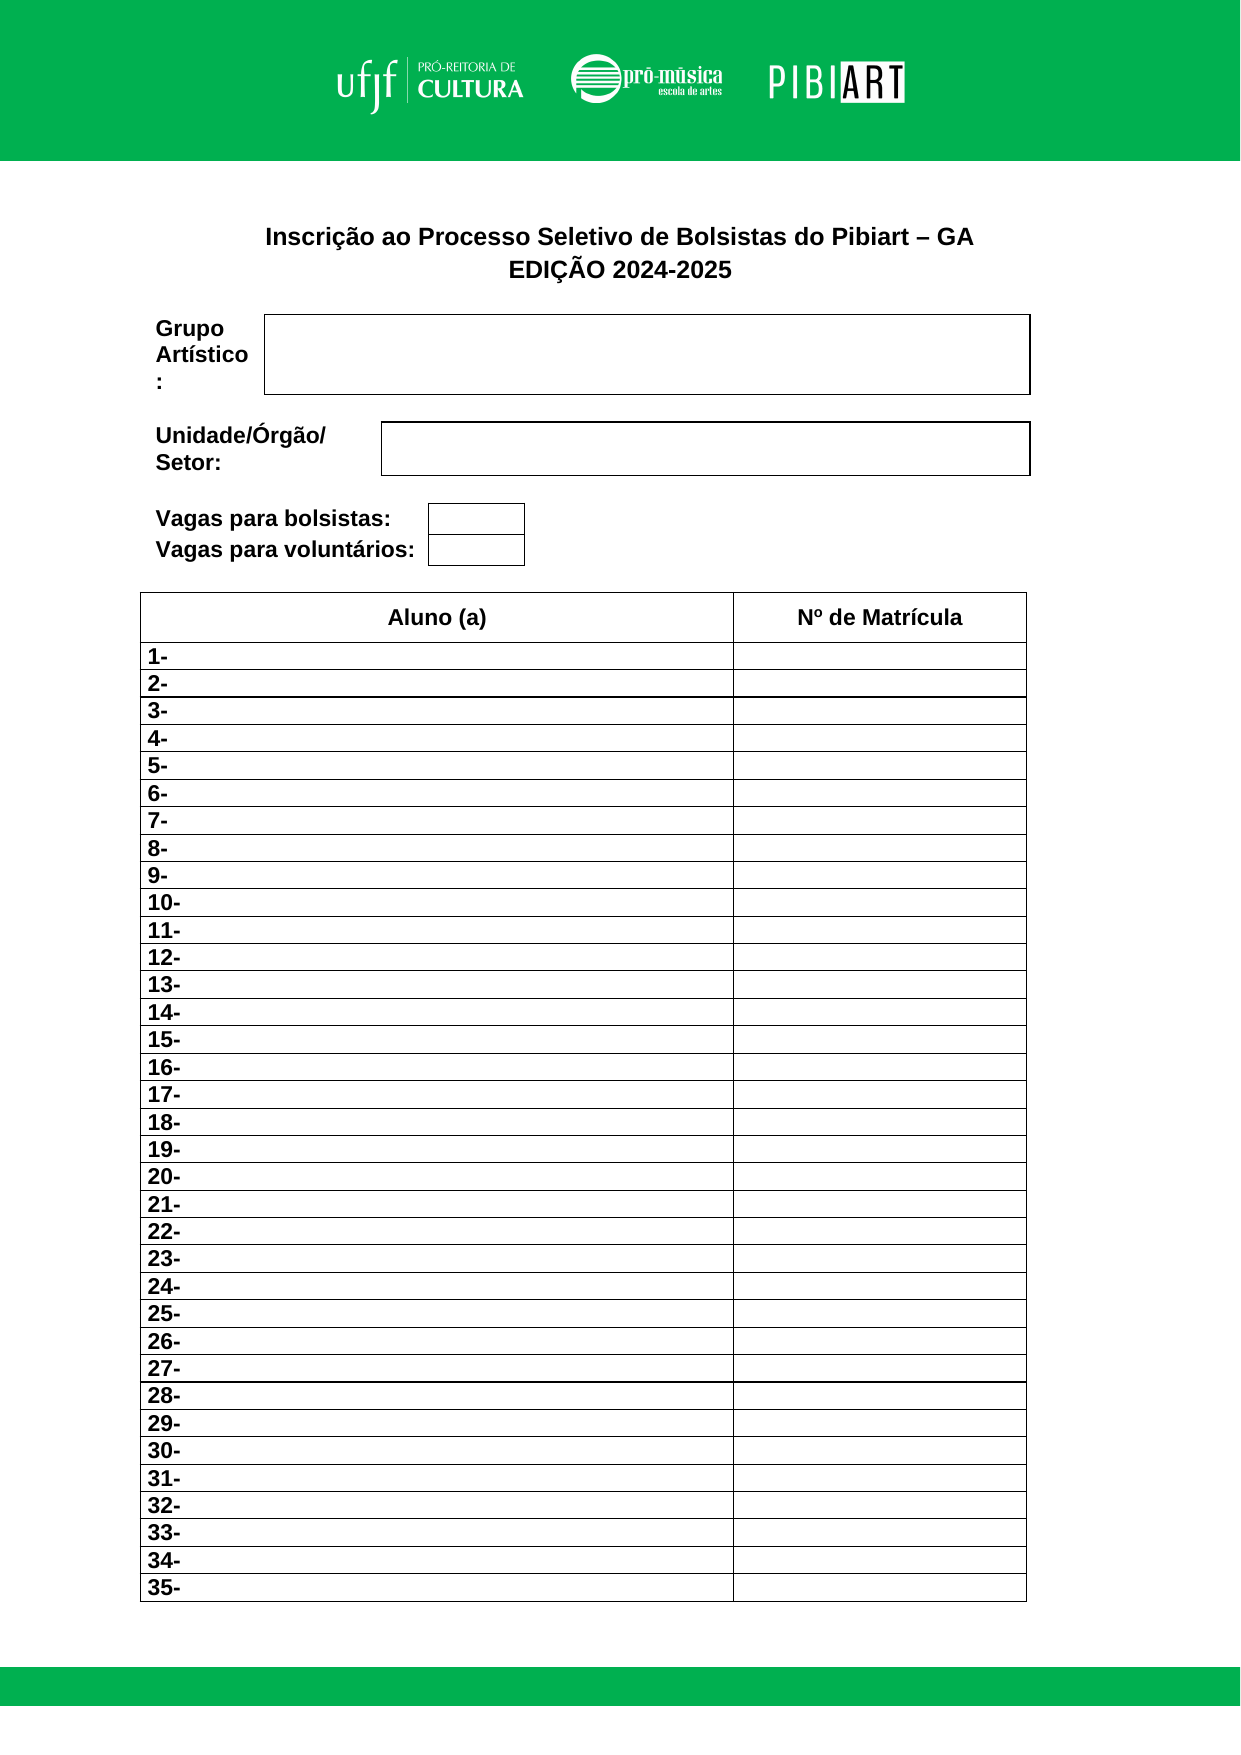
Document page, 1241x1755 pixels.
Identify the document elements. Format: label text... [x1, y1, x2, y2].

table_cell [734, 780, 1026, 806]
table_cell [734, 889, 1026, 916]
table_cell [734, 1437, 1026, 1463]
table_cell [734, 1410, 1026, 1436]
table_cell [734, 807, 1026, 833]
table_cell 15- [141, 1026, 733, 1053]
text EDIÇÃO 2024-2025 [177, 254, 1063, 283]
table_cell 3- [141, 698, 733, 724]
table_cell 4- [141, 725, 733, 751]
table_cell 21- [141, 1191, 733, 1217]
table_cell 33- [141, 1519, 733, 1546]
table_cell [734, 1163, 1026, 1189]
table_cell [734, 698, 1026, 724]
table_cell 25- [141, 1300, 733, 1327]
table_cell [734, 1273, 1026, 1299]
table_cell [734, 1383, 1026, 1409]
table_cell [734, 835, 1026, 861]
table_cell [734, 1054, 1026, 1080]
table_cell 12- [141, 944, 733, 970]
table_header [429, 504, 524, 533]
table_cell 9- [141, 862, 733, 888]
table_cell 8- [141, 835, 733, 861]
table_cell 10- [141, 889, 733, 916]
table_cell 24- [141, 1273, 733, 1299]
table_cell [734, 1574, 1026, 1601]
table_cell 6- [141, 780, 733, 806]
table_header Aluno (a) [141, 593, 733, 642]
table_cell 20- [141, 1163, 733, 1189]
table_cell [734, 1245, 1026, 1272]
table_cell [734, 917, 1026, 943]
table_cell [734, 1492, 1026, 1518]
table_cell 29- [141, 1410, 733, 1436]
table_cell 28- [141, 1383, 733, 1409]
table_cell 5- [141, 752, 733, 779]
table_header [265, 315, 1029, 394]
table_cell 2- [141, 670, 733, 696]
table_cell 13- [141, 971, 733, 998]
table_cell Vagas para voluntários: [144, 534, 428, 564]
table_cell [734, 1026, 1026, 1053]
table_header [382, 423, 1029, 475]
table_cell [734, 752, 1026, 779]
table_header No de Matrícula [734, 593, 1026, 642]
table_cell 14- [141, 999, 733, 1025]
table_cell [734, 1355, 1026, 1381]
table_cell 32- [141, 1492, 733, 1518]
table_cell [734, 1109, 1026, 1135]
table_cell 18- [141, 1109, 733, 1135]
table_cell [734, 725, 1026, 751]
table_cell 1- [141, 643, 733, 669]
table_cell [734, 1191, 1026, 1217]
table_cell 26- [141, 1328, 733, 1354]
table_cell [734, 1465, 1026, 1491]
table_cell 30- [141, 1437, 733, 1463]
text Inscrição ao Processo Seletivo de Bolsistas do Pibiart – GA [177, 222, 1063, 250]
table_header Vagas para bolsistas: [144, 503, 428, 533]
table_cell 31- [141, 1465, 733, 1491]
table_cell 27- [141, 1355, 733, 1381]
table_cell 16- [141, 1054, 733, 1080]
table_cell [734, 1300, 1026, 1327]
table_cell [734, 670, 1026, 696]
table_cell [734, 862, 1026, 888]
table_cell [734, 1519, 1026, 1546]
table_cell [734, 1136, 1026, 1162]
table_cell [734, 1547, 1026, 1573]
table_cell [734, 1081, 1026, 1107]
table_cell 22- [141, 1218, 733, 1244]
table_cell 11- [141, 917, 733, 943]
table_cell [734, 944, 1026, 970]
table_cell 19- [141, 1136, 733, 1162]
table_cell [734, 643, 1026, 669]
table_cell [429, 535, 524, 564]
table_cell 23- [141, 1245, 733, 1272]
table_cell [734, 971, 1026, 998]
table_header Unidade/Órgão/Setor: [144, 421, 381, 475]
table_cell 35- [141, 1574, 733, 1601]
table_cell [734, 1218, 1026, 1244]
table_header Grupo Artístico: [144, 314, 264, 394]
table_cell 7- [141, 807, 733, 833]
table_cell [734, 999, 1026, 1025]
table_cell 34- [141, 1547, 733, 1573]
table_cell 17- [141, 1081, 733, 1107]
table_cell [734, 1328, 1026, 1354]
